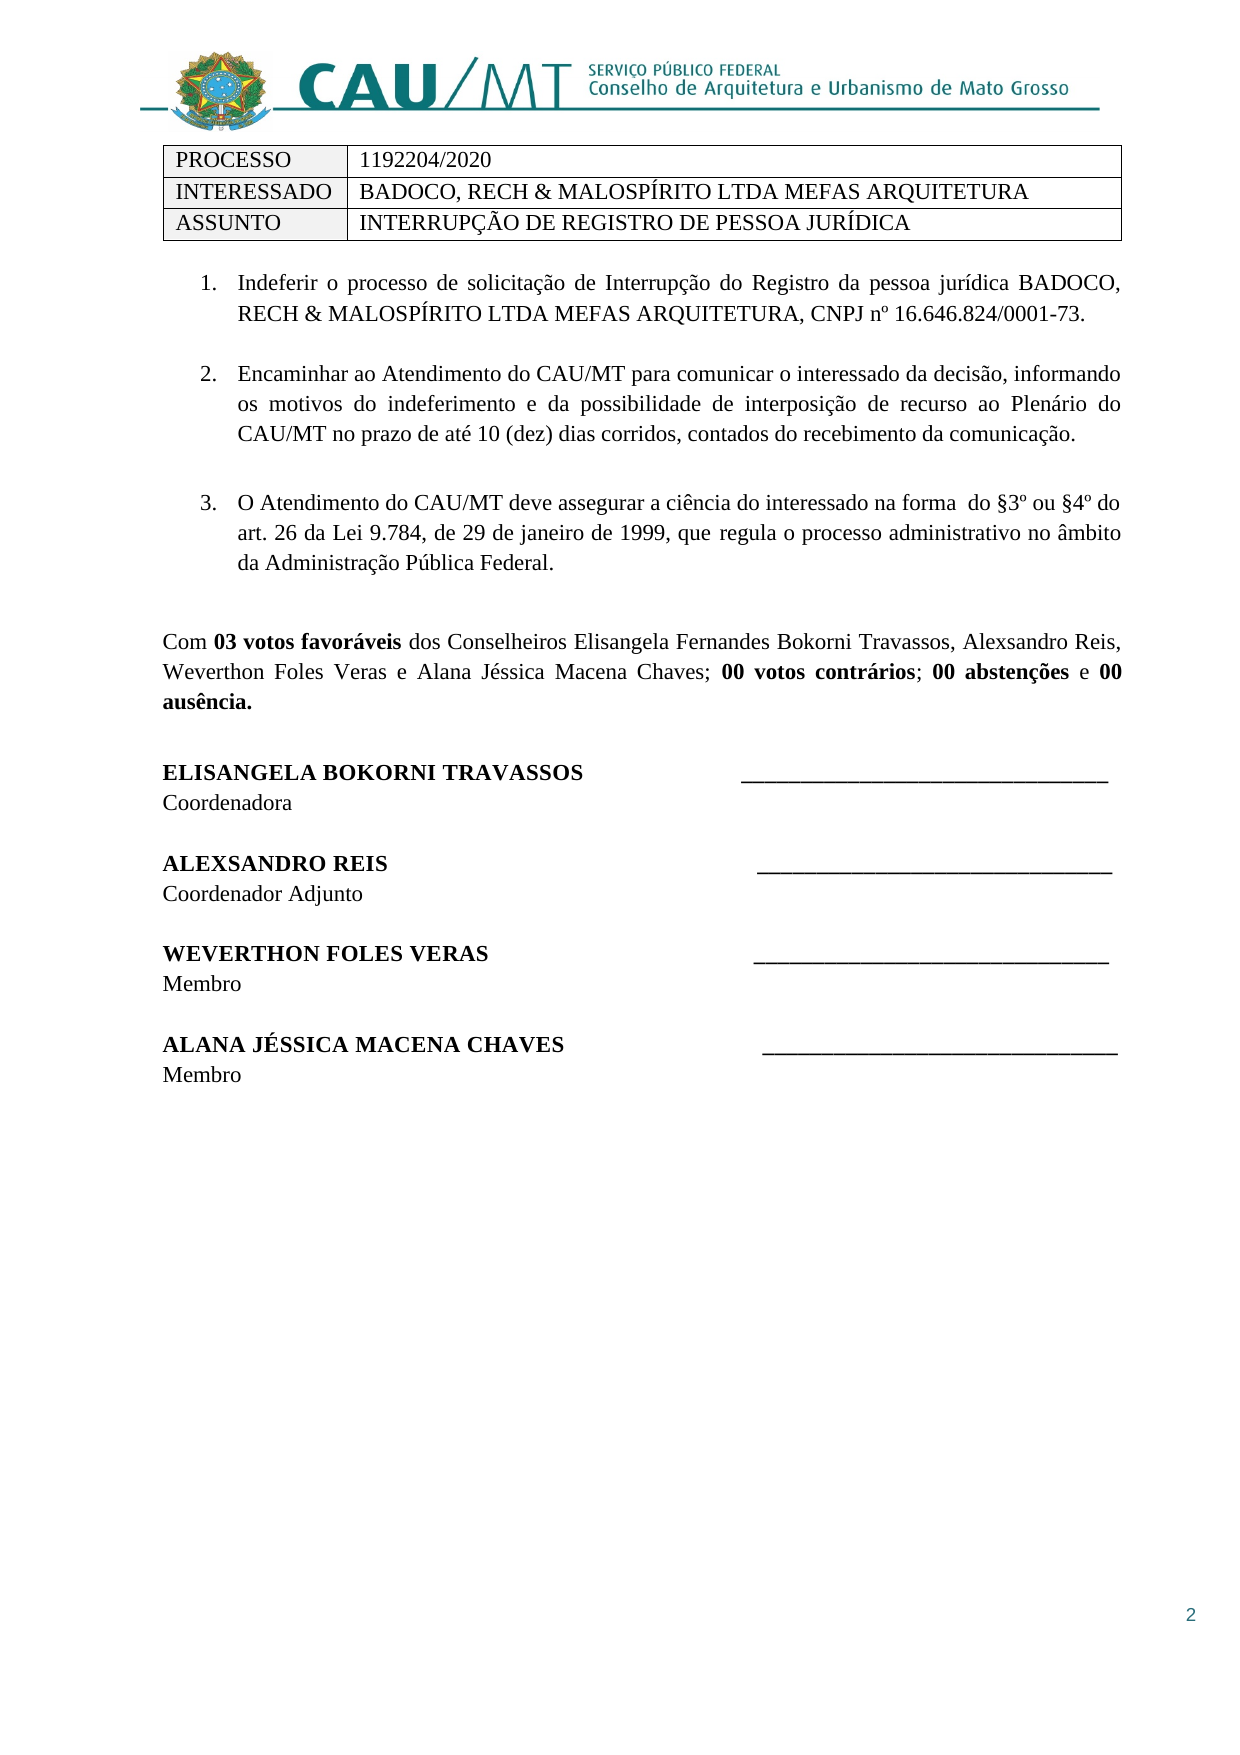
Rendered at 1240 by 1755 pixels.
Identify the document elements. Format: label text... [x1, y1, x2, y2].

list O Atendimento do CAU/MT deve assegurar a ciência do interessado na forma do §3º ou §4º do art. 26 da Lei 9.784, de 29 de janeiro de 1999, que regula o processo administrativo no âmbito da Administração Pública Federal. [200, 489, 1122, 575]
text Com 03 votos favoráveis dos Conselheiros Elisangela Fernandes Bokorni Travassos, Alexsandro Reis, Weverthon Foles Veras e Alana Jéssica Macena Chaves; 00 votos contrários; 00 abstenções e 00 ausência. [162, 628, 1122, 714]
list Indeferir o processo de solicitação de Interrupção do Registro da pessoa jurídica BADOCO, RECH & MALOSPÍRITO LTDA MEFAS ARQUITETURA, CNPJ nº 16.646.824/0001-73. [200, 269, 1122, 326]
text Weverthon Foles VEras ______________________________ [162, 940, 1122, 967]
text Coordenadora [162, 789, 1122, 816]
list Encaminhar ao Atendimento do CAU/MT para comunicar o interessado da decisão, informando os motivos do indeferimento e da possibilidade de interposição de recurso ao Plenário do CAU/MT no prazo de até 10 (dez) dias corridos, contados do recebimento da comunicação. [200, 360, 1122, 447]
text ELISANGELA BOKORNI TRAVASSOS _______________________________ [162, 759, 1122, 785]
text ALANA JÉSSICA MACENA CHAVES ______________________________ [162, 1031, 1122, 1057]
text Membro [162, 1061, 1122, 1087]
text alexsandro REIS ______________________________ [162, 849, 1122, 876]
text Coordenador Adjunto [162, 880, 1122, 906]
text Membro [162, 970, 1122, 997]
